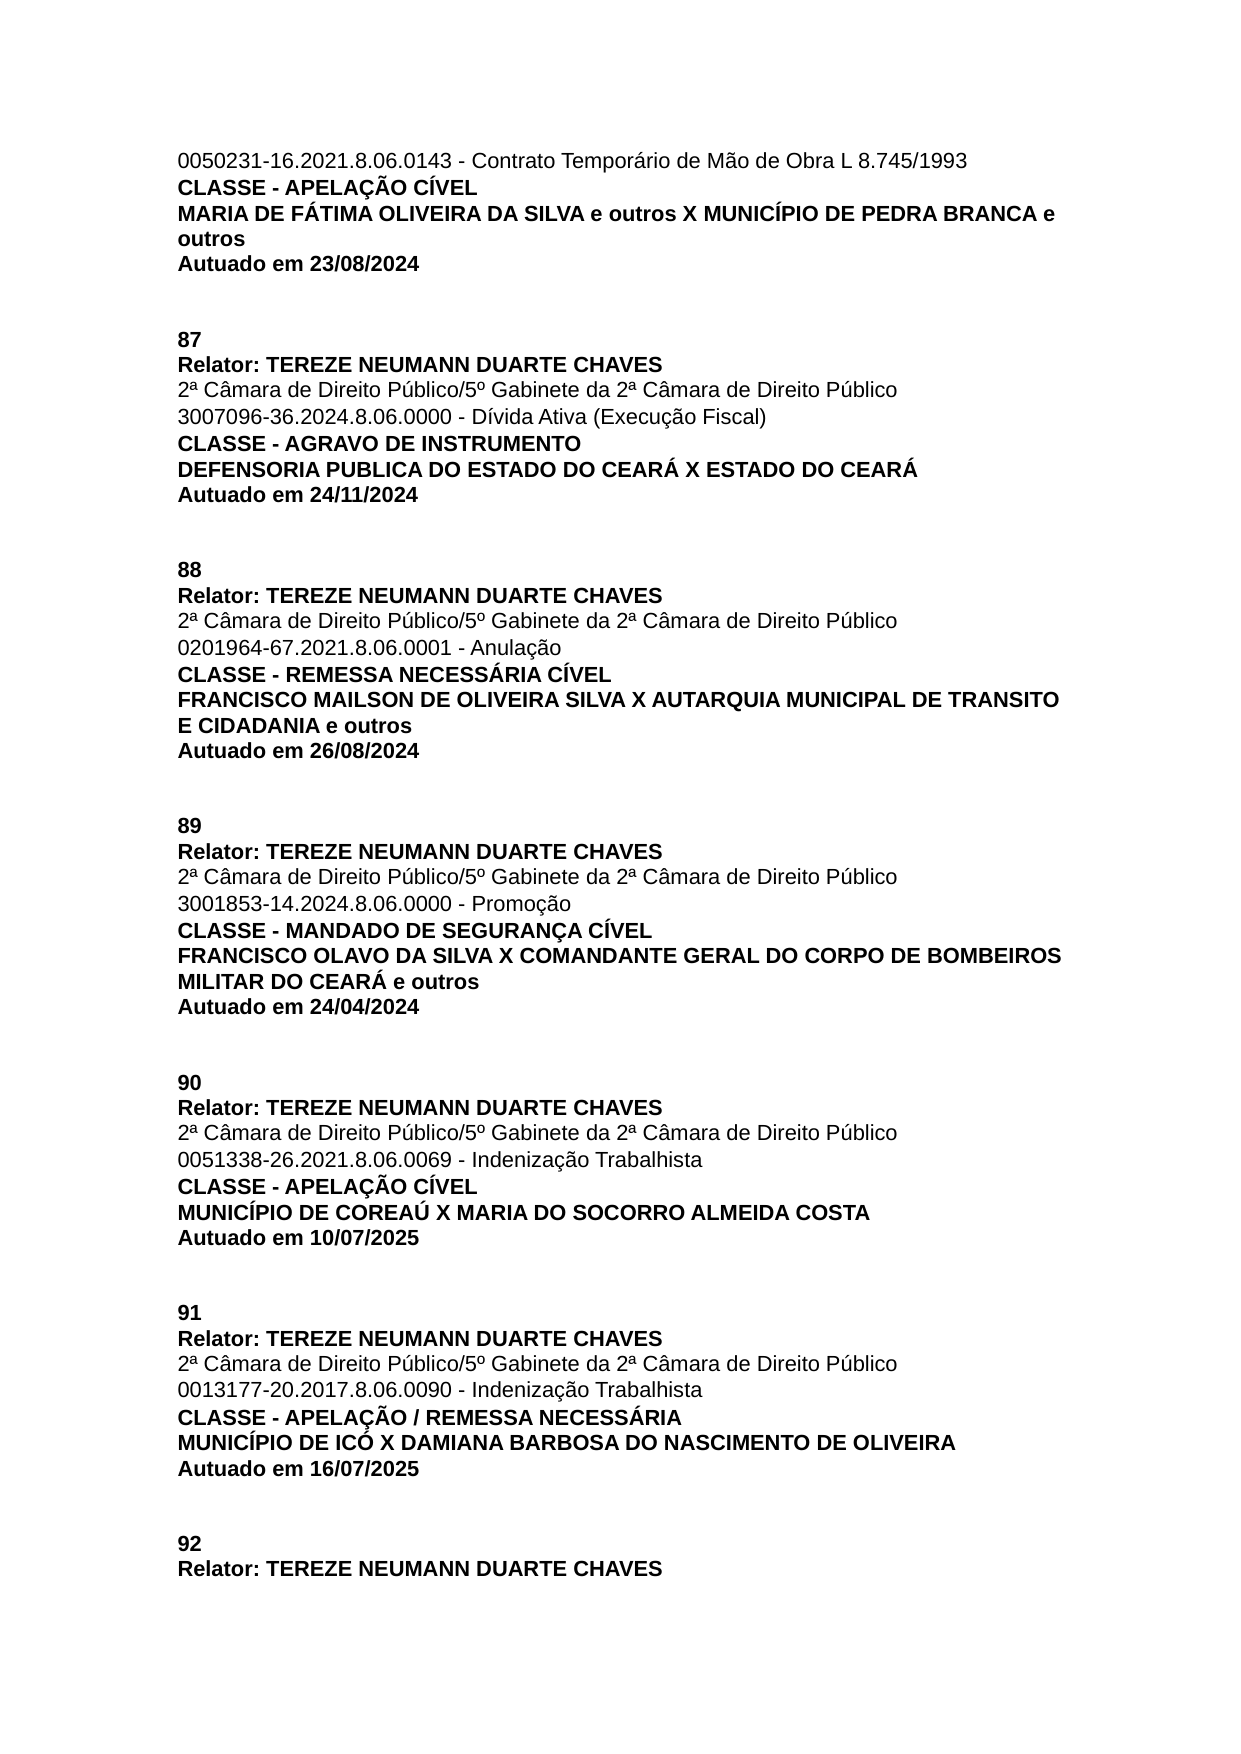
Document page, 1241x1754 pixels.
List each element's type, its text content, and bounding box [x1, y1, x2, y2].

text 2ª Câmara de Direito Público/5º Gabinete da 2ª Câmara de Direito Público [177, 1120, 1063, 1145]
text 88 [177, 557, 1063, 583]
subtitle 3007096-36.2024.8.06.0000 - Dívida Ativa (Execução Fiscal) [177, 404, 1063, 429]
text Relator: TEREZE NEUMANN DUARTE CHAVES [177, 839, 1063, 864]
text Autuado em 10/07/2025 [177, 1225, 1063, 1250]
text Autuado em 24/04/2024 [177, 994, 1063, 1019]
subtitle 0050231-16.2021.8.06.0143 - Contrato Temporário de Mão de Obra L 8.745/1993 [177, 148, 1063, 173]
subtitle 3001853-14.2024.8.06.0000 - Promoção [177, 891, 1063, 916]
text Relator: TEREZE NEUMANN DUARTE CHAVES [177, 1326, 1063, 1351]
subtitle 0051338-26.2021.8.06.0069 - Indenização Trabalhista [177, 1147, 1063, 1172]
text 87 [177, 327, 1063, 352]
text 2ª Câmara de Direito Público/5º Gabinete da 2ª Câmara de Direito Público [177, 377, 1063, 402]
text CLASSE - REMESSA NECESSÁRIA CÍVEL FRANCISCO MAILSON DE OLIVEIRA SILVA X AUTARQUIA MUNICIPAL DE TRANSITO E CIDADANIA e outros [177, 662, 1063, 738]
text Relator: TEREZE NEUMANN DUARTE CHAVES [177, 583, 1063, 608]
text Relator: TEREZE NEUMANN DUARTE CHAVES [177, 352, 1063, 377]
text 89 [177, 813, 1063, 839]
text 2ª Câmara de Direito Público/5º Gabinete da 2ª Câmara de Direito Público [177, 864, 1063, 889]
subtitle 0201964-67.2021.8.06.0001 - Anulação [177, 634, 1063, 660]
text Autuado em 26/08/2024 [177, 738, 1063, 763]
text 90 [177, 1069, 1063, 1095]
text Relator: TEREZE NEUMANN DUARTE CHAVES [177, 1556, 1063, 1582]
text Relator: TEREZE NEUMANN DUARTE CHAVES [177, 1095, 1063, 1120]
subtitle 0013177-20.2017.8.06.0090 - Indenização Trabalhista [177, 1377, 1063, 1403]
text 2ª Câmara de Direito Público/5º Gabinete da 2ª Câmara de Direito Público [177, 1351, 1063, 1376]
text 92 [177, 1531, 1063, 1556]
text CLASSE - APELAÇÃO CÍVEL MUNICÍPIO DE COREAÚ X MARIA DO SOCORRO ALMEIDA COSTA [177, 1174, 1063, 1225]
text Autuado em 16/07/2025 [177, 1456, 1063, 1481]
text CLASSE - MANDADO DE SEGURANÇA CÍVEL FRANCISCO OLAVO DA SILVA X COMANDANTE GERAL DO CORPO DE BOMBEIROS MILITAR DO CEARÁ e outros [177, 918, 1063, 994]
text 91 [177, 1300, 1063, 1326]
text Autuado em 24/11/2024 [177, 482, 1063, 507]
text Autuado em 23/08/2024 [177, 251, 1063, 276]
text 2ª Câmara de Direito Público/5º Gabinete da 2ª Câmara de Direito Público [177, 608, 1063, 633]
text CLASSE - APELAÇÃO CÍVEL MARIA DE FÁTIMA OLIVEIRA DA SILVA e outros X MUNICÍPIO DE PEDRA BRANCA e outros [177, 175, 1063, 251]
text CLASSE - APELAÇÃO / REMESSA NECESSÁRIA MUNICÍPIO DE ICÓ X DAMIANA BARBOSA DO NASCIMENTO DE OLIVEIRA [177, 1405, 1063, 1456]
text CLASSE - AGRAVO DE INSTRUMENTO DEFENSORIA PUBLICA DO ESTADO DO CEARÁ X ESTADO DO CEARÁ [177, 431, 1063, 482]
